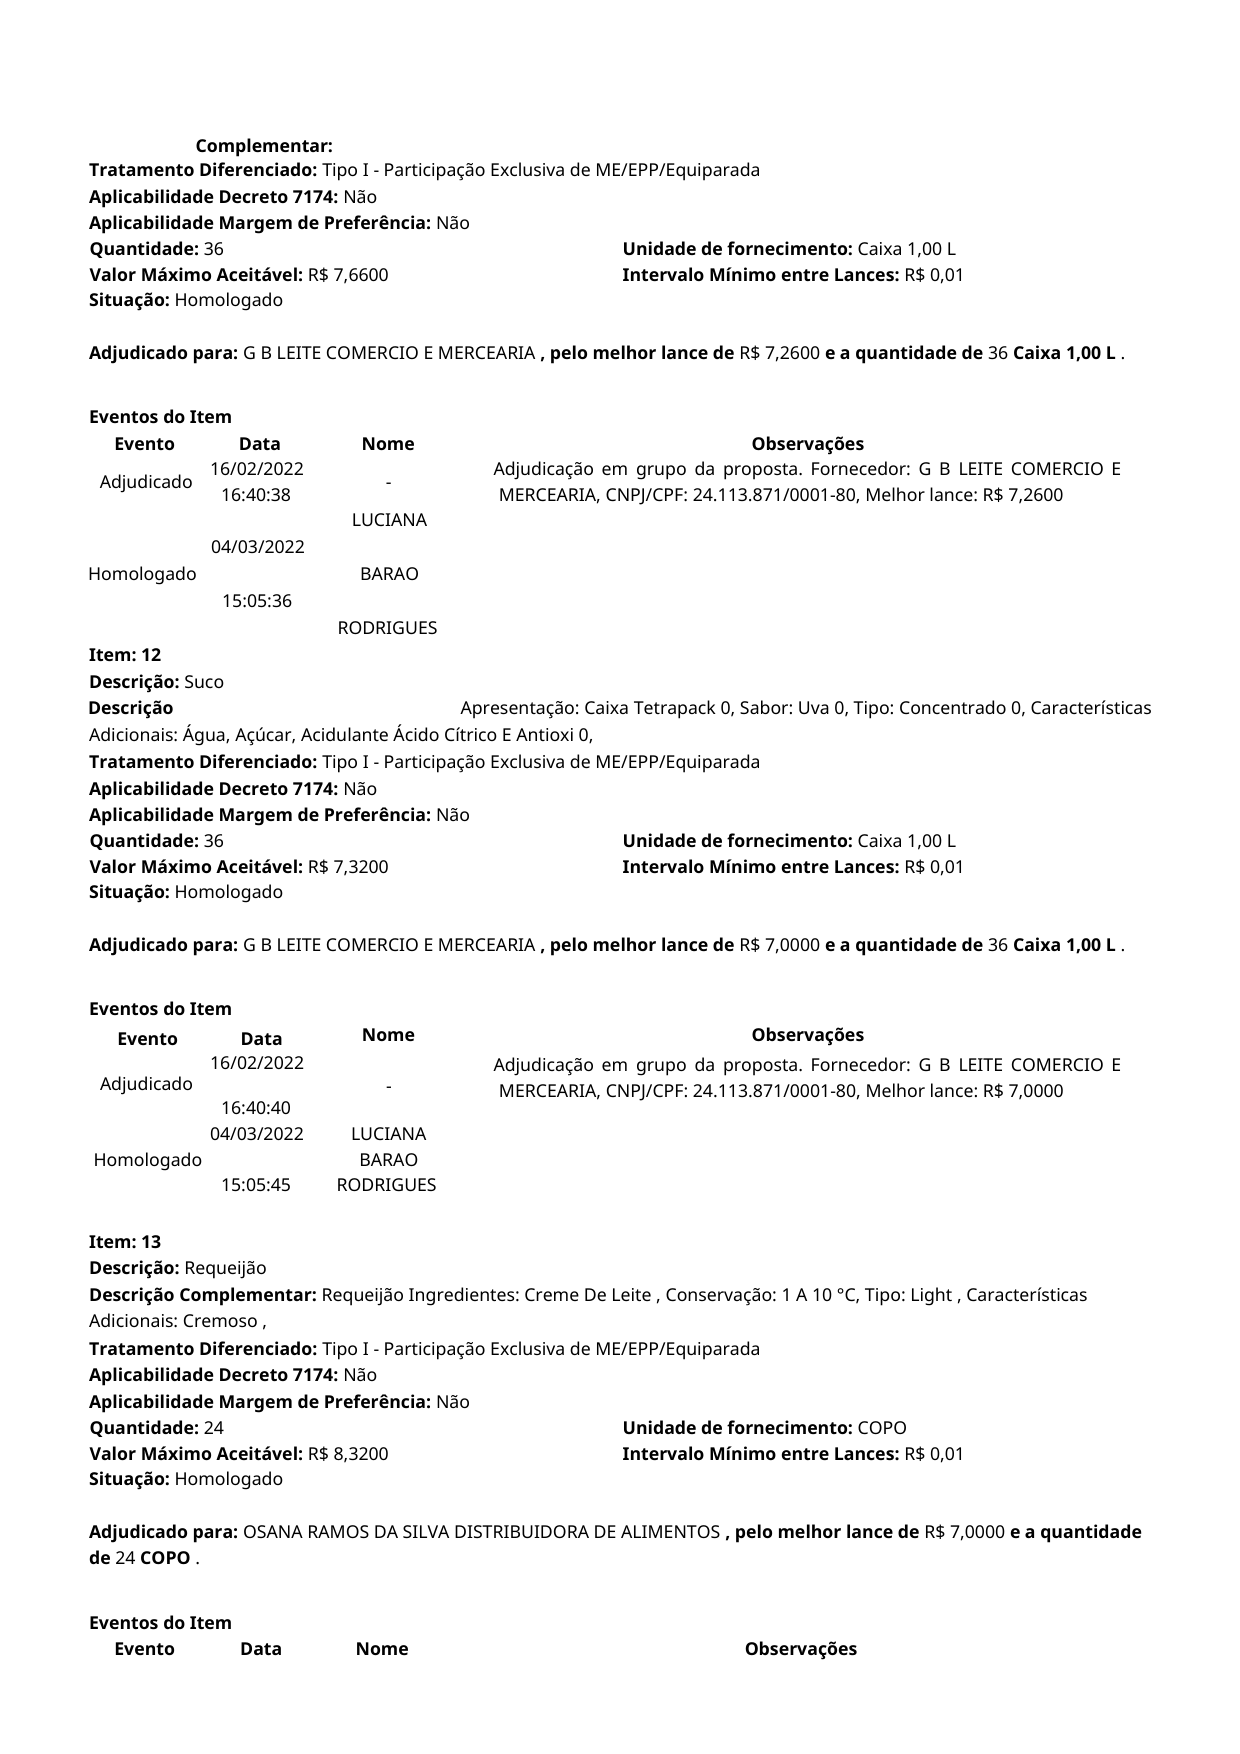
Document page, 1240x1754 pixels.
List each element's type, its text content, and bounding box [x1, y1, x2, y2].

table_header Evento [100, 431, 210, 457]
text 15:05:36 [222, 589, 1152, 613]
table_cell Adjudicação em grupo da proposta. Fornecedor: G B LEITE COMERCIO E MERCEARIA, CNPJ/CPF: 24.113.871/0001-80, Melhor lance: R$ 7,0000 [493, 1052, 1122, 1121]
table_header Unidade de fornecimento: COPO [623, 1415, 999, 1441]
table_header Quantidade: 36 [89, 829, 622, 854]
table_header Data [210, 431, 336, 457]
text Aplicabilidade Decreto 7174: Não [89, 184, 1152, 208]
text Eventos do Item [89, 405, 1152, 429]
text Aplicabilidade Margem de Preferência: Não [89, 802, 1152, 827]
text LUCIANA [352, 508, 1152, 532]
table_cell 16/02/2022 16:40:38 [210, 457, 336, 508]
text Aplicabilidade Decreto 7174: Não [89, 1363, 1152, 1387]
table_header Quantidade: 36 [89, 237, 622, 262]
text Item: 12 [89, 643, 1152, 667]
table_cell LUCIANA BARAO RODRIGUES [336, 1121, 493, 1198]
text Tratamento Diferenciado: Tipo I - Participação Exclusiva de ME/EPP/Equiparada [89, 749, 1152, 773]
table_header Unidade de fornecimento: Caixa 1,00 L [623, 829, 999, 854]
table_cell 04/03/2022 Homologado 15:05:45 [93, 1121, 336, 1198]
text Eventos do Item [89, 997, 1152, 1021]
text Eventos do Item [89, 1610, 1152, 1634]
text Item: 13 [89, 1229, 1152, 1253]
text Situação: Homologado [89, 880, 1152, 904]
text RODRIGUES [337, 616, 1152, 640]
table_cell Adjudicação em grupo da proposta. Fornecedor: G B LEITE COMERCIO E MERCEARIA, CNPJ/CPF: 24.113.871/0001-80, Melhor lance: R$ 7,2600 [493, 457, 1122, 508]
table_header Unidade de fornecimento: Caixa 1,00 L [623, 237, 999, 262]
text Aplicabilidade Margem de Preferência: Não [89, 211, 1152, 235]
table_cell Adjudicado [100, 457, 210, 508]
table_cell Valor Máximo Aceitável: R$ 7,6600 [89, 263, 622, 288]
text Adjudicado para: G B LEITE COMERCIO E MERCEARIA , pelo melhor lance de R$ 7,0000 e a quantidade de 36 Caixa 1,00 L . [89, 933, 1152, 957]
table_header Data [211, 1636, 330, 1662]
text Descrição: Suco [89, 669, 1152, 693]
text Situação: Homologado [89, 288, 1152, 312]
table_cell [493, 1121, 1122, 1198]
text Aplicabilidade Decreto 7174: Não [89, 776, 1152, 800]
text Descrição Complementar: Requeijão Ingredientes: Creme De Leite , Conservação: 1 A 10 °C, Tipo: Light , Características Adicionais: Cremoso , [89, 1282, 1152, 1333]
table_cell Intervalo Mínimo entre Lances: R$ 0,01 [623, 263, 999, 288]
text Tratamento Diferenciado: Tipo I - Participação Exclusiva de ME/EPP/Equiparada [89, 157, 1152, 182]
table_cell Valor Máximo Aceitável: R$ 7,3200 [89, 854, 622, 880]
table_cell 16/02/2022 Adjudicado 16:40:40 [93, 1052, 336, 1121]
table_header Nome [336, 431, 493, 457]
table_header Quantidade: 24 [89, 1415, 622, 1441]
text 04/03/2022 [211, 535, 1152, 559]
text Adjudicado para: G B LEITE COMERCIO E MERCEARIA , pelo melhor lance de R$ 7,2600 e a quantidade de 36 Caixa 1,00 L . [89, 341, 1152, 365]
table_cell - [336, 457, 493, 508]
text Adjudicado para: OSANA RAMOS DA SILVA DISTRIBUIDORA DE ALIMENTOS , pelo melhor lance de R$ 7,0000 e a quantidade de 24 COPO . [89, 1519, 1152, 1570]
table_cell - [336, 1052, 493, 1121]
table_header Observações [481, 1636, 1120, 1662]
text Aplicabilidade Margem de Preferência: Não [89, 1389, 1152, 1413]
table_header Evento Data [93, 1023, 336, 1052]
table_header Nome [330, 1636, 481, 1662]
table_header Evento [100, 1636, 211, 1662]
text Descrição: Requeijão [89, 1255, 1152, 1279]
table_header Observações [493, 1023, 1122, 1052]
table_header Observações [493, 431, 1122, 457]
text Adicionais: Água, Açúcar, Acidulante Ácido Cítrico E Antioxi 0, [89, 722, 1152, 746]
text Homologado BARAO [88, 562, 1152, 586]
table_cell Intervalo Mínimo entre Lances: R$ 0,01 [623, 1441, 999, 1466]
table_cell Intervalo Mínimo entre Lances: R$ 0,01 [623, 854, 999, 880]
text Situação: Homologado [89, 1466, 1152, 1491]
table_cell Valor Máximo Aceitável: R$ 8,3200 [89, 1441, 622, 1466]
table_header Nome [336, 1023, 493, 1052]
text Descrição Apresentação: Caixa Tetrapack 0, Sabor: Uva 0, Tipo: Concentrado 0, Características [88, 695, 1152, 719]
text Tratamento Diferenciado: Tipo I - Participação Exclusiva de ME/EPP/Equiparada [89, 1336, 1152, 1360]
